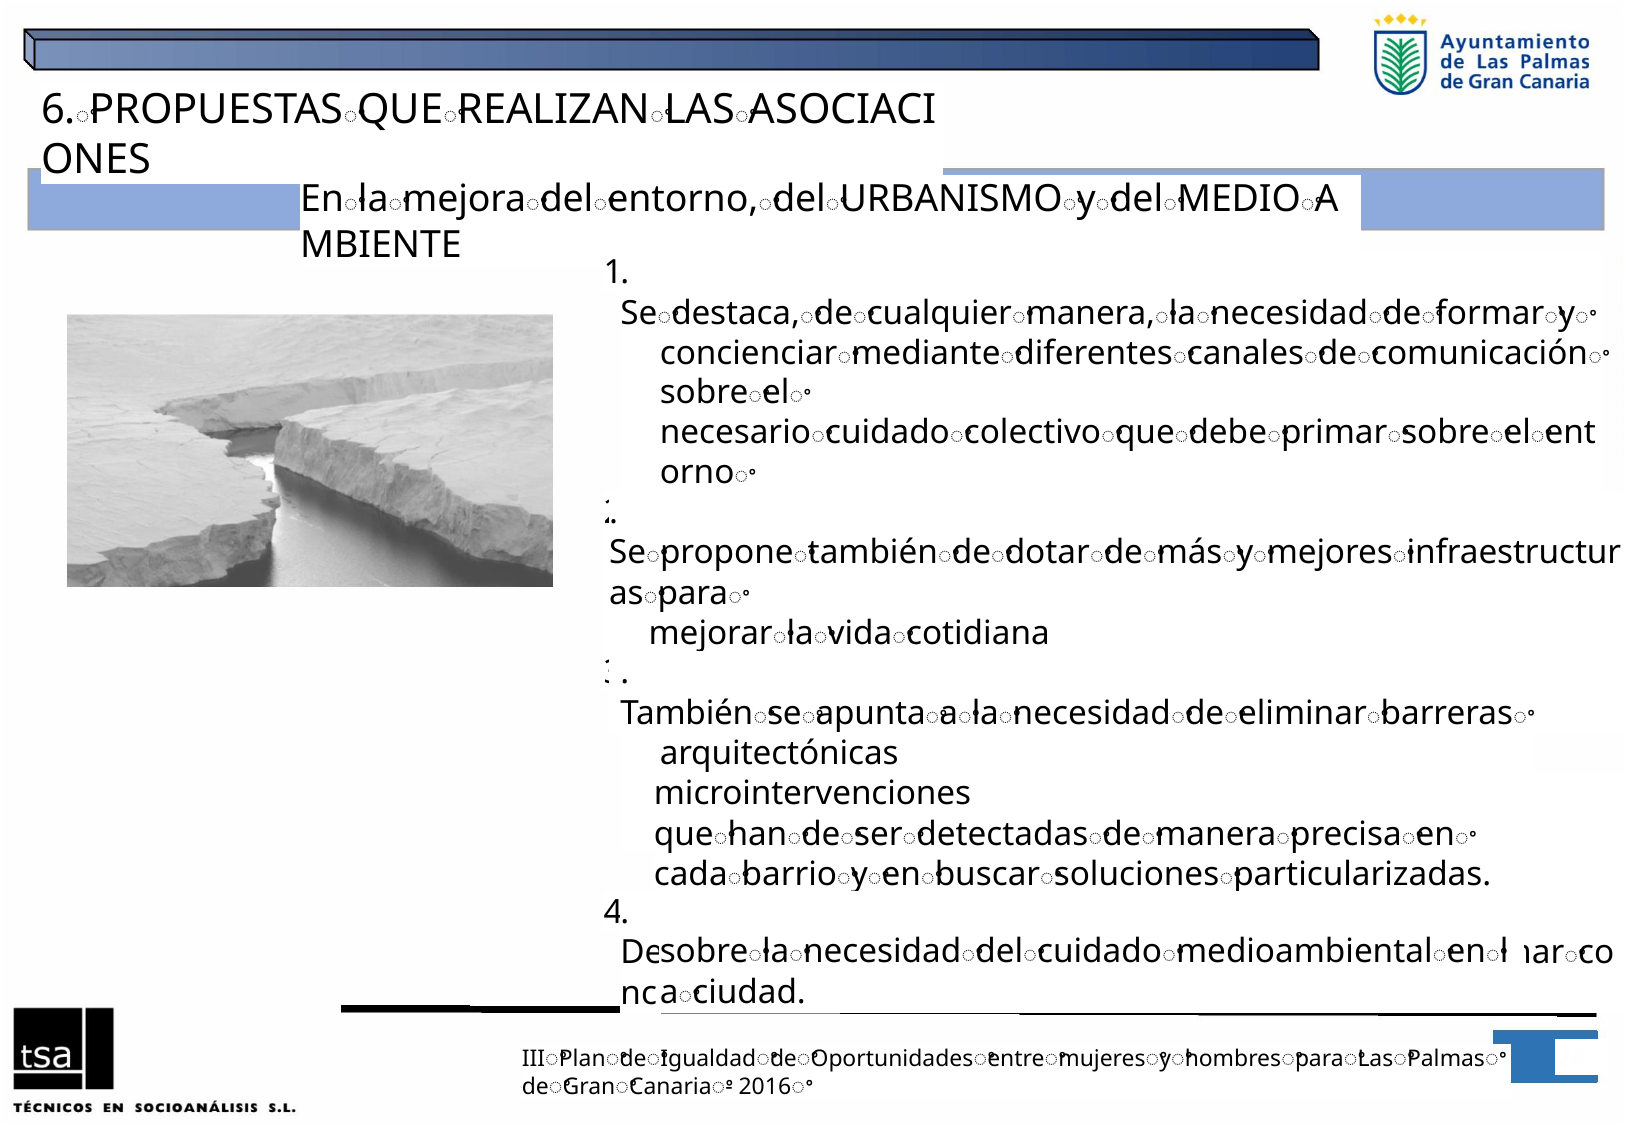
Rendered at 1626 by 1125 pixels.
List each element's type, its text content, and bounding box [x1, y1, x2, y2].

text cadaꢀbarrioꢀyꢀenꢀbuscarꢀsolucionesꢀparticularizadas. [654, 853, 1625, 893]
text 6.ꢀPROPUESTASꢀQUEꢀREALIZANꢀLASꢀASOCIACIONES [41, 82, 943, 184]
text IIIꢀPlanꢀdeꢀIgualdadꢀdeꢀOportunidadesꢀentreꢀmujeresꢀyꢀhombresꢀparaꢀLasꢀPalmasꢀdeꢀGranꢀCanariaꢀ- 2016ꢀ [522, 1044, 1511, 1100]
text 2 [603, 491, 609, 531]
text concienciarꢀmedianteꢀdiferentesꢀcanalesꢀdeꢀcomunicaciónꢀsobreꢀelꢀ [659, 333, 1602, 412]
text Enꢀlaꢀmejoraꢀdelꢀentorno,ꢀdelꢀURBANISMOꢀyꢀdelꢀMEDIOꢀAMBIENTE [300, 175, 1361, 267]
text 4 [1569, 1039, 1609, 1075]
text microintervenciones queꢀhanꢀdeꢀserꢀdetectadasꢀdeꢀmaneraꢀprecisaꢀenꢀ [654, 772, 1625, 853]
text 2 [1560, 1055, 1569, 1065]
text barrios.ꢀ [1533, 693, 1625, 734]
text . Seꢀdestaca,ꢀdeꢀcualquierꢀmanera,ꢀlaꢀnecesidadꢀdeꢀformarꢀyꢀ [620, 251, 1602, 333]
text sobreꢀlaꢀnecesidadꢀdelꢀcuidadoꢀmedioambientalꢀenꢀlaꢀciudad. [659, 930, 1524, 1012]
text 3 [603, 651, 609, 692]
text 1 [603, 251, 620, 292]
text mejorarꢀlaꢀvidaꢀcotidiana deꢀlosꢀciudadanos,ꢀtantoꢀgeneralesꢀcomoꢀenꢀ [648, 613, 1625, 692]
text 4 [603, 891, 620, 931]
text necesarioꢀcuidadoꢀcolectivoꢀqueꢀdebeꢀprimarꢀsobreꢀelꢀentornoꢀ [659, 412, 1602, 491]
text arquitectónicas queꢀfacilitenꢀlaꢀvidaꢀcotidianaꢀdeꢀpersonasꢀconꢀ [659, 733, 1533, 772]
text 2 [1555, 1039, 1569, 1075]
text . Deꢀmaneraꢀgenérica,ꢀseꢀseñalaꢀlaꢀobligatoriedadꢀdeꢀtomarꢀconcienciaꢀ [620, 891, 1624, 1013]
text . Seꢀproponeꢀtambiénꢀdeꢀdotarꢀdeꢀmásꢀyꢀmejoresꢀinfraestructurasꢀparaꢀ [609, 491, 1625, 613]
text . Tambiénꢀseꢀapuntaꢀaꢀlaꢀnecesidadꢀdeꢀeliminarꢀbarrerasꢀ [620, 651, 1533, 733]
